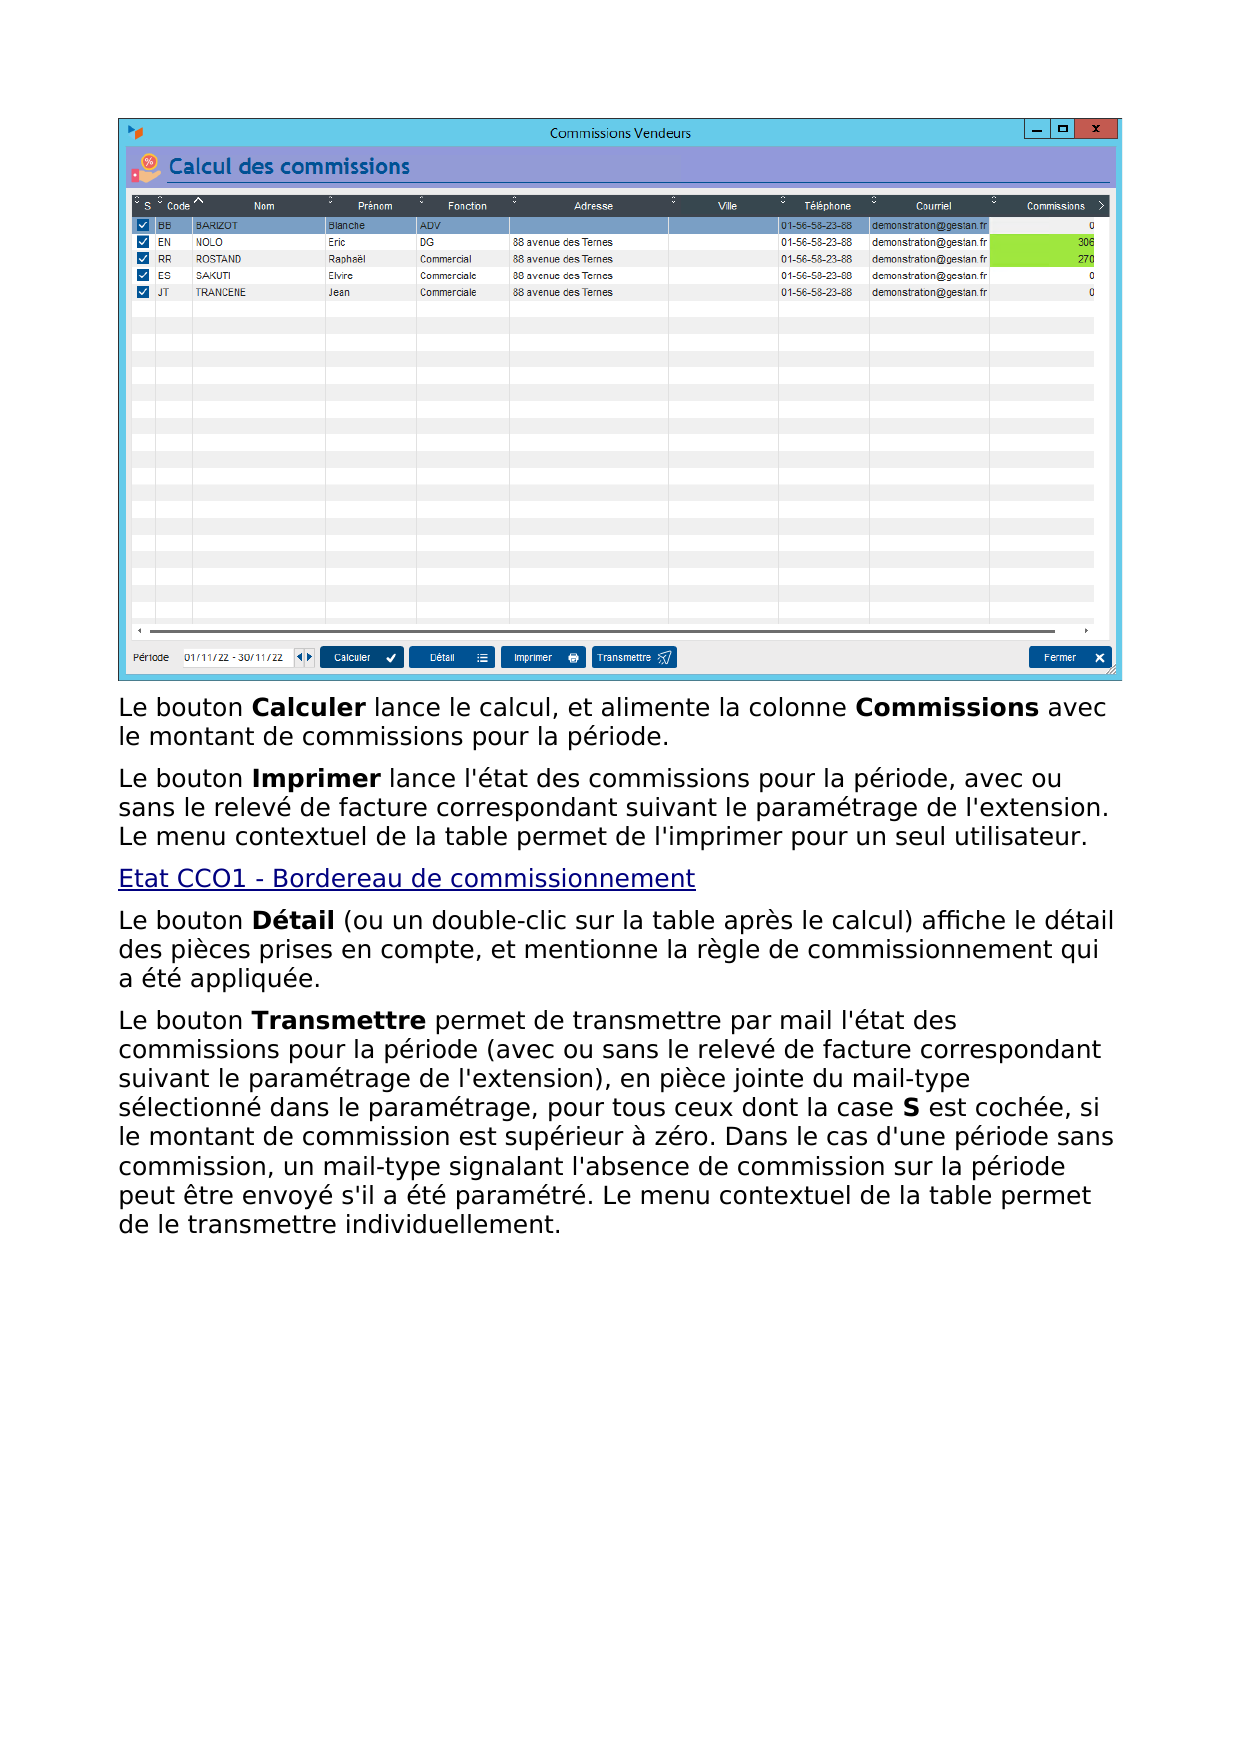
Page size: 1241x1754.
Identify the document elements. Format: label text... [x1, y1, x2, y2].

text Le bouton Calculer lance le calcul, et alimente la colonne Commissions avec le montant de commissions pour la période. [118, 693, 1122, 752]
text Le bouton Transmettre permet de transmettre par mail l'état des commissions pour la période (avec ou sans le relevé de facture correspondant suivant le paramétrage de l'extension), en pièce jointe du mail-type sélectionné dans le paramétrage, pour tous ceux dont la case S est cochée, si le montant de commission est supérieur à zéro. Dans le cas d'une période sans commission, un mail-type signalant l'absence de commission sur la période peut être envoyé s'il a été paramétré. Le menu contextuel de la table permet de le transmettre individuellement. [118, 1006, 1122, 1239]
picture [118, 118, 1123, 681]
text Le bouton Imprimer lance l'état des commissions pour la période, avec ou sans le relevé de facture correspondant suivant le paramétrage de l'extension. Le menu contextuel de la table permet de l'imprimer pour un seul utilisateur. [118, 764, 1122, 852]
text Etat CCO1 - Bordereau de commissionnement [118, 864, 1122, 893]
text Le bouton Détail (ou un double-clic sur la table après le calcul) affiche le détail des pièces prises en compte, et mentionne la règle de commissionnement qui a été appliquée. [118, 906, 1122, 993]
